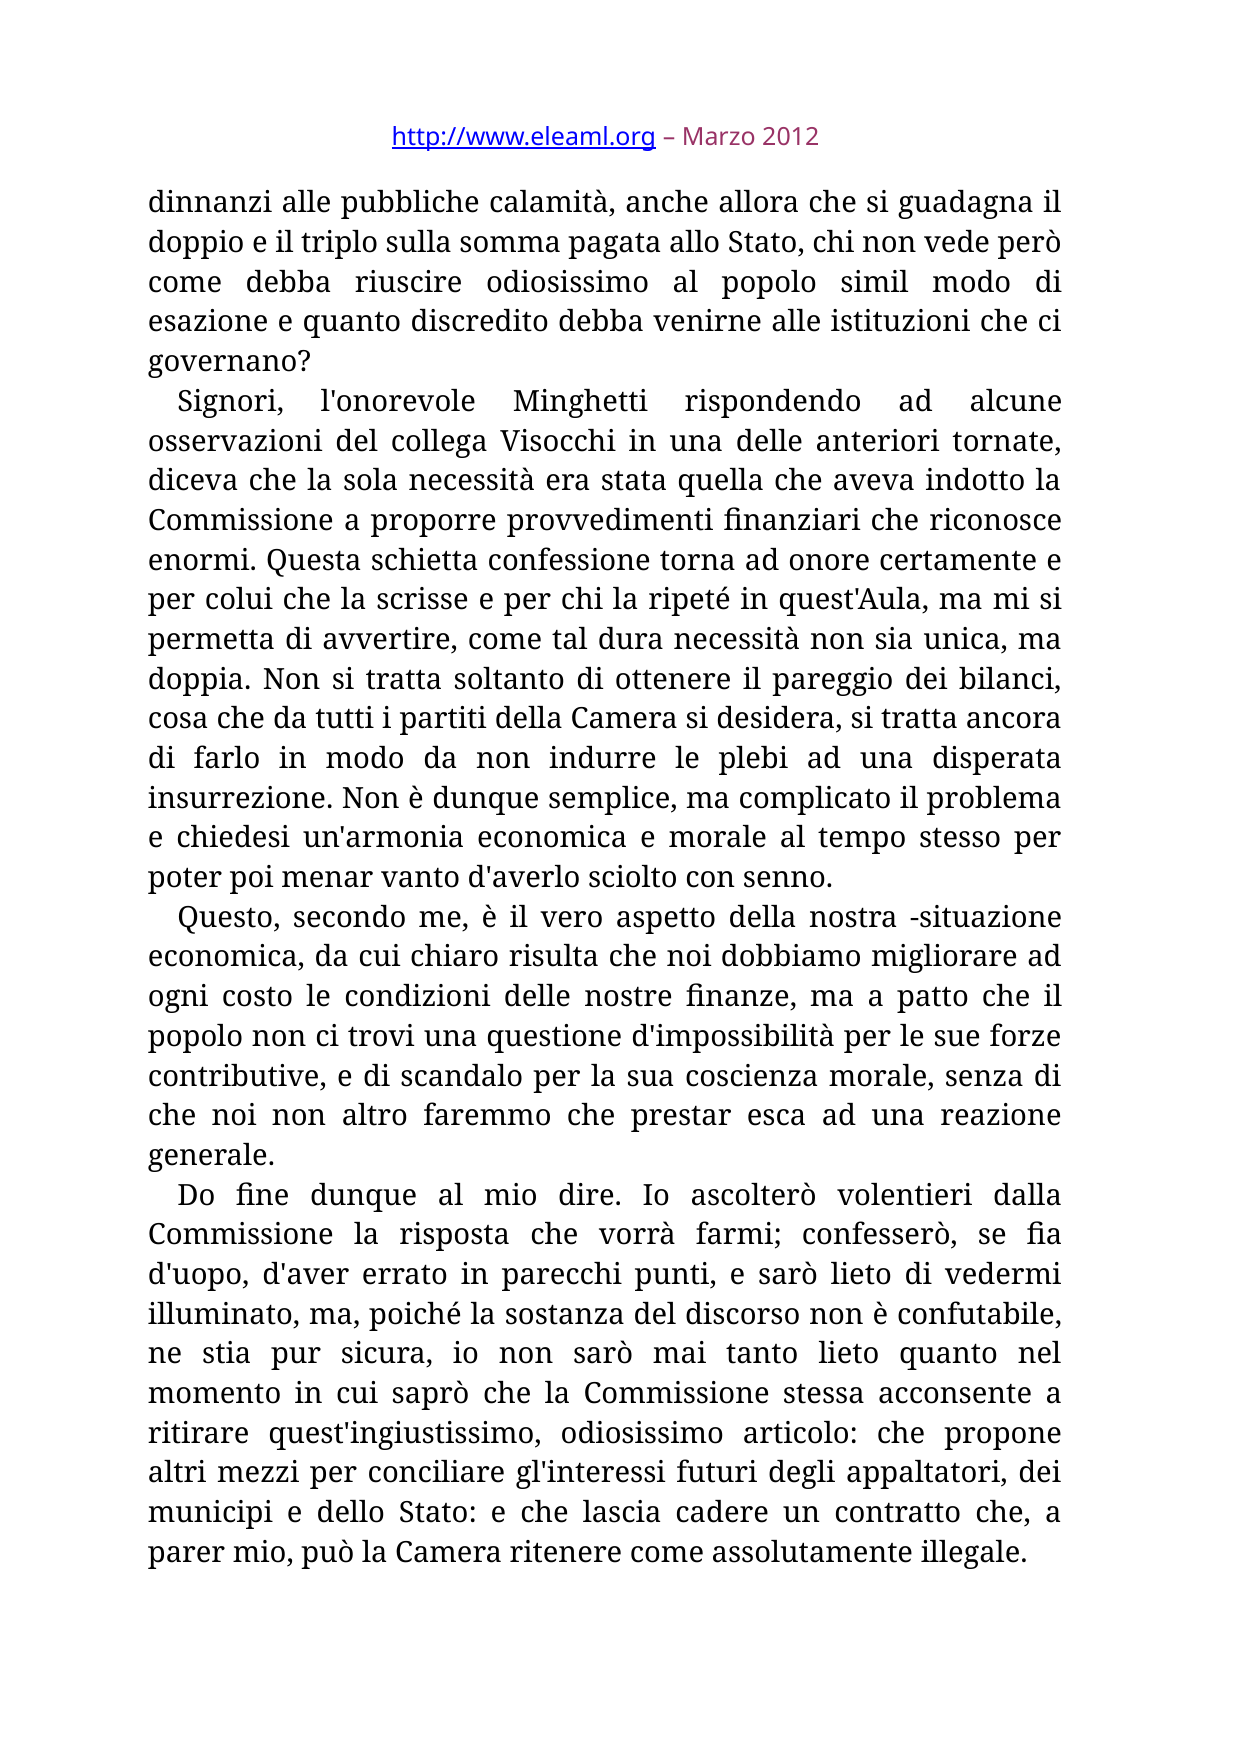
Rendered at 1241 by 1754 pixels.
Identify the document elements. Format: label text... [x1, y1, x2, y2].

text Signori, l'onorevole Minghetti rispondendo ad alcune osservazioni del collega Visocchi in una delle anteriori tornate, diceva che la sola necessità era stata quella che aveva indotto la Commissione a proporre provvedimenti finanziari che riconosce enormi. Questa schietta confessione torna ad onore certamente e per colui che la scrisse e per chi la ripeté in quest'Aula, ma mi si permetta di avvertire, come tal dura necessità non sia unica, ma doppia. Non si tratta soltanto di ottenere il pareggio dei bilanci, cosa che da tutti i partiti della Camera si desidera, si tratta ancora di farlo in modo da non indurre le plebi ad una disperata insurrezione. Non è dunque semplice, ma complicato il problema e chiedesi un'armonia economica e morale al tempo stesso per poter poi menar vanto d'averlo sciolto con senno. [148, 380, 1063, 896]
text dinnanzi alle pubbliche calamità, anche allora che si guadagna il doppio e il triplo sulla somma pagata allo Stato, chi non vede però come debba riuscire odiosissimo al popolo simil modo di esazione e quanto discredito debba venirne alle istituzioni che ci governano? [148, 182, 1063, 380]
text Do fine dunque al mio dire. Io ascolterò volentieri dalla Commissione la risposta che vorrà farmi; confesserò, se fia d'uopo, d'aver errato in parecchi punti, e sarò lieto di vedermi illuminato, ma, poiché la sostanza del discorso non è confutabile, ne stia pur sicura, io non sarò mai tanto lieto quanto nel momento in cui saprò che la Commissione stessa acconsente a ritirare quest'ingiustissimo, odiosissimo articolo: che propone altri mezzi per conciliare gl'interessi futuri degli appaltatori, dei municipi e dello Stato: e che lascia cadere un contratto che, a parer mio, può la Camera ritenere come assolutamente illegale. [148, 1174, 1063, 1571]
text Questo, secondo me, è il vero aspetto della nostra -situazione economica, da cui chiaro risulta che noi dobbiamo migliorare ad ogni costo le condizioni delle nostre finanze, ma a patto che il popolo non ci trovi una questione d'impossibilità per le sue forze contributive, e di scandalo per la sua coscienza morale, senza di che noi non altro faremmo che prestar esca ad una reazione generale. [148, 896, 1063, 1174]
